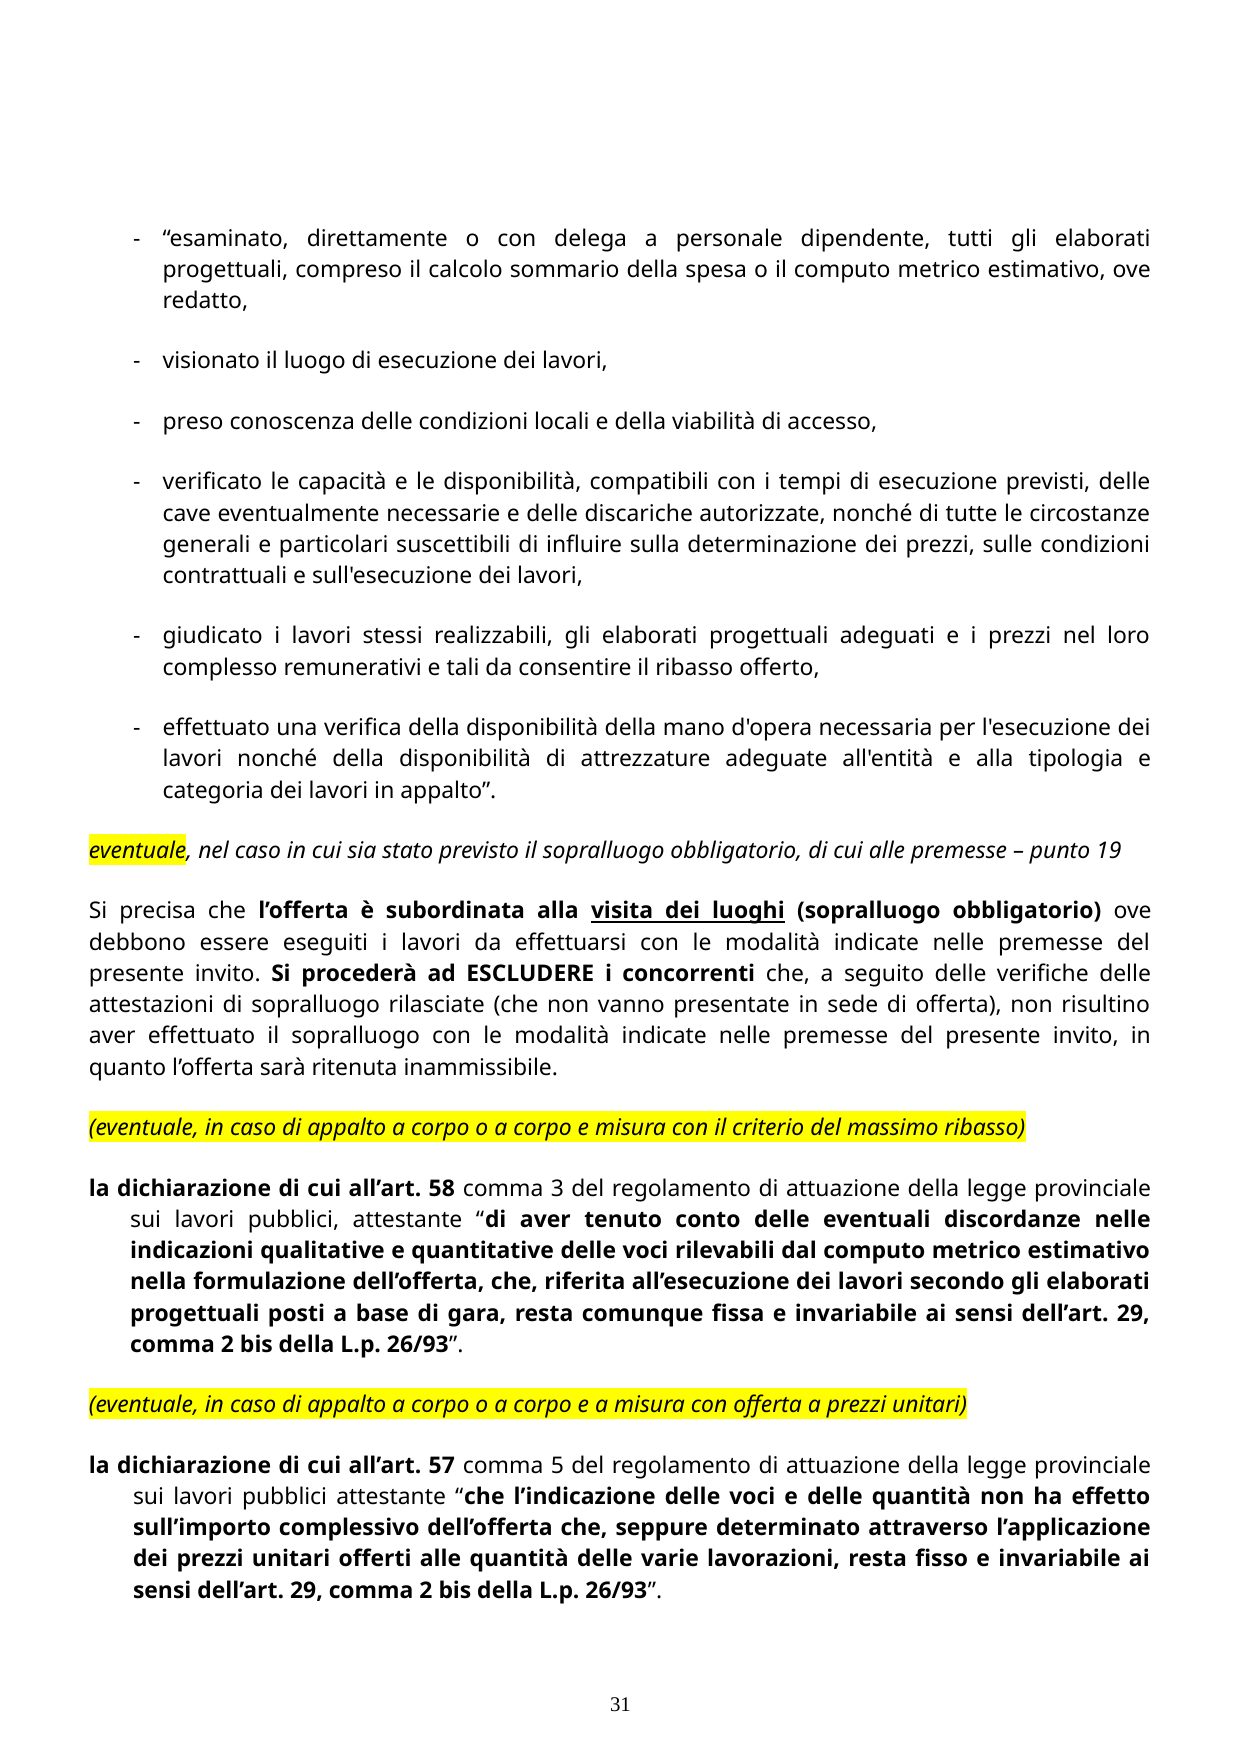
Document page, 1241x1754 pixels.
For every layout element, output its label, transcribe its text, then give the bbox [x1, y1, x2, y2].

text - giudicato i lavori stessi realizzabili, gli elaborati progettuali adeguati e i prezzi nel loro complesso remunerativi e tali da consentire il ribasso offerto, [133, 619, 1152, 682]
text (eventuale, in caso di appalto a corpo o a corpo e misura con il criterio del massimo ribasso) [89, 1111, 1152, 1142]
text eventuale, nel caso in cui sia stato previsto il sopralluogo obbligatorio, di cui alle premesse – punto 19 [89, 834, 1152, 865]
text - “esaminato, direttamente o con delega a personale dipendente, tutti gli elaborati progettuali, compreso il calcolo sommario della spesa o il computo metrico estimativo, ove redatto, [133, 222, 1152, 315]
text Si precisa che l’offerta è subordinata alla visita dei luoghi (sopralluogo obbligatorio) ove debbono essere eseguiti i lavori da effettuarsi con le modalità indicate nelle premesse del presente invito. Si procederà ad ESCLUDERE i concorrenti che, a seguito delle verifiche delle attestazioni di sopralluogo rilasciate (che non vanno presentate in sede di offerta), non risultino aver effettuato il sopralluogo con le modalità indicate nelle premesse del presente invito, in quanto l’offerta sarà ritenuta inammissibile. [89, 894, 1152, 1082]
text - verificato le capacità e le disponibilità, compatibili con i tempi di esecuzione previsti, delle cave eventualmente necessarie e delle discariche autorizzate, nonché di tutte le circostanze generali e particolari suscettibili di influire sulla determinazione dei prezzi, sulle condizioni contrattuali e sull'esecuzione dei lavori, [133, 465, 1152, 590]
text - visionato il luogo di esecuzione dei lavori, [133, 344, 1152, 376]
text - preso conoscenza delle condizioni locali e della viabilità di accesso, [133, 405, 1152, 436]
text la dichiarazione di cui all’art. 58 comma 3 del regolamento di attuazione della legge provinciale sui lavori pubblici, attestante “di aver tenuto conto delle eventuali discordanze nelle indicazioni qualitative e quantitative delle voci rilevabili dal computo metrico estimativo nella formulazione dell’offerta, che, riferita all’esecuzione dei lavori secondo gli elaborati progettuali posti a base di gara, resta comunque fissa e invariabile ai sensi dell’art. 29, comma 2 bis della L.p. 26/93”. [89, 1172, 1152, 1359]
text la dichiarazione di cui all’art. 57 comma 5 del regolamento di attuazione della legge provinciale sui lavori pubblici attestante “che l’indicazione delle voci e delle quantità non ha effetto sull’importo complessivo dell’offerta che, seppure determinato attraverso l’applicazione dei prezzi unitari offerti alle quantità delle varie lavorazioni, resta fisso e invariabile ai sensi dell’art. 29, comma 2 bis della L.p. 26/93”. [89, 1449, 1152, 1605]
text (eventuale, in caso di appalto a corpo o a corpo e a misura con offerta a prezzi unitari) [89, 1388, 1152, 1419]
text - effettuato una verifica della disponibilità della mano d'opera necessaria per l'esecuzione dei lavori nonché della disponibilità di attrezzature adeguate all'entità e alla tipologia e categoria dei lavori in appalto”. [133, 711, 1152, 805]
